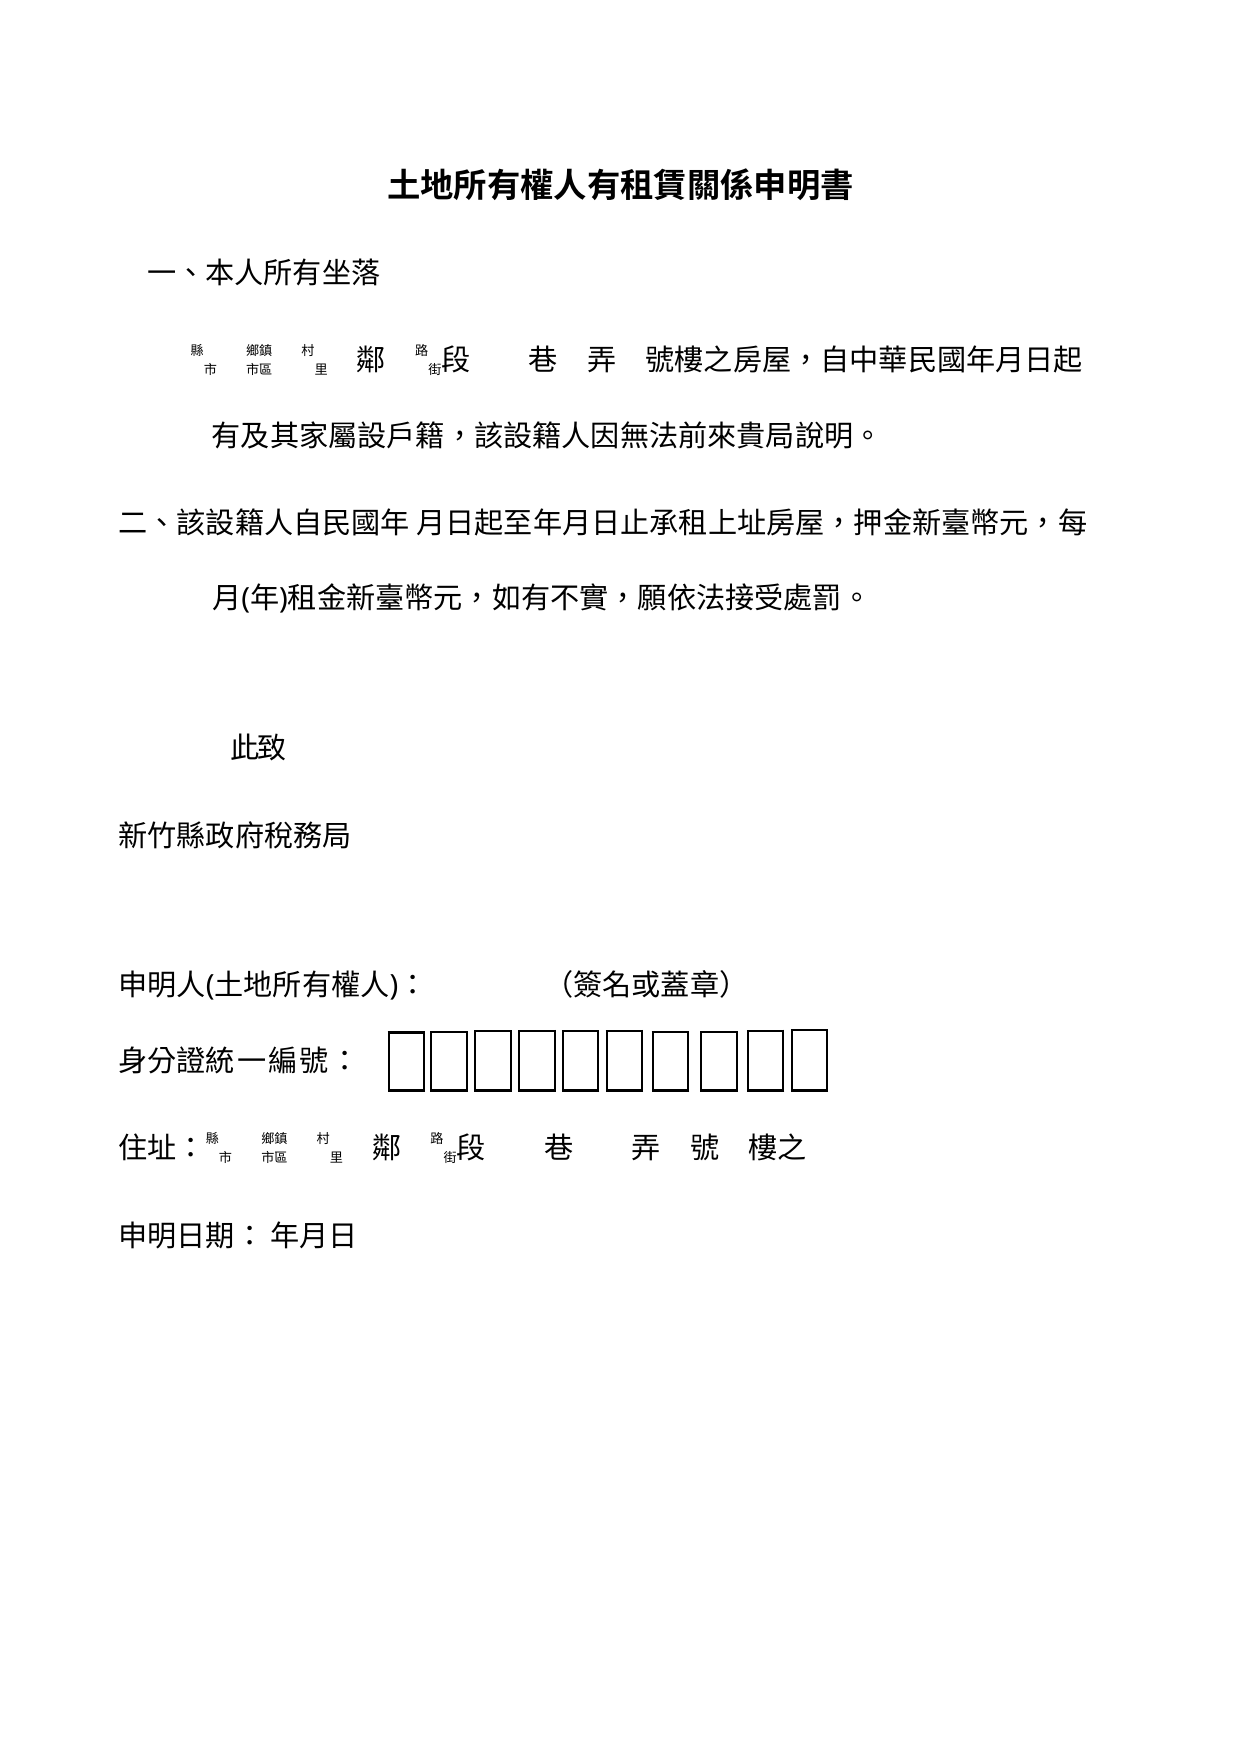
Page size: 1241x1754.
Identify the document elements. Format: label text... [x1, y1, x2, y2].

text 土地所有權人有租賃關係申明書 [118, 139, 1122, 214]
text 一、本人所有坐落 [147, 227, 1043, 302]
text 縣市 鄉鎮市區 村里 鄰 路街段 巷 弄 號樓之房屋，自中華民國年月日起有及其家屬設戶籍，該設籍人因無法前來貴局說明。 [190, 314, 1111, 464]
text 住址：縣市 鄉鎮市區 村里 鄰 路街段 巷 弄 號 樓之 [118, 1102, 1122, 1177]
text 申明日期： 年月日 [118, 1189, 1122, 1264]
text 新竹縣政府稅務局 [118, 789, 1122, 864]
text 此致 [118, 702, 1122, 777]
text 身分證統一編號： [118, 1014, 1122, 1089]
text 二、該設籍人自民國年 月日起至年月日止承租上址房屋，押金新臺幣元，每月(年)租金新臺幣元，如有不實，願依法接受處罰。 [118, 477, 1111, 627]
text 申明人(土地所有權人)： （簽名或蓋章） [118, 939, 1122, 1014]
